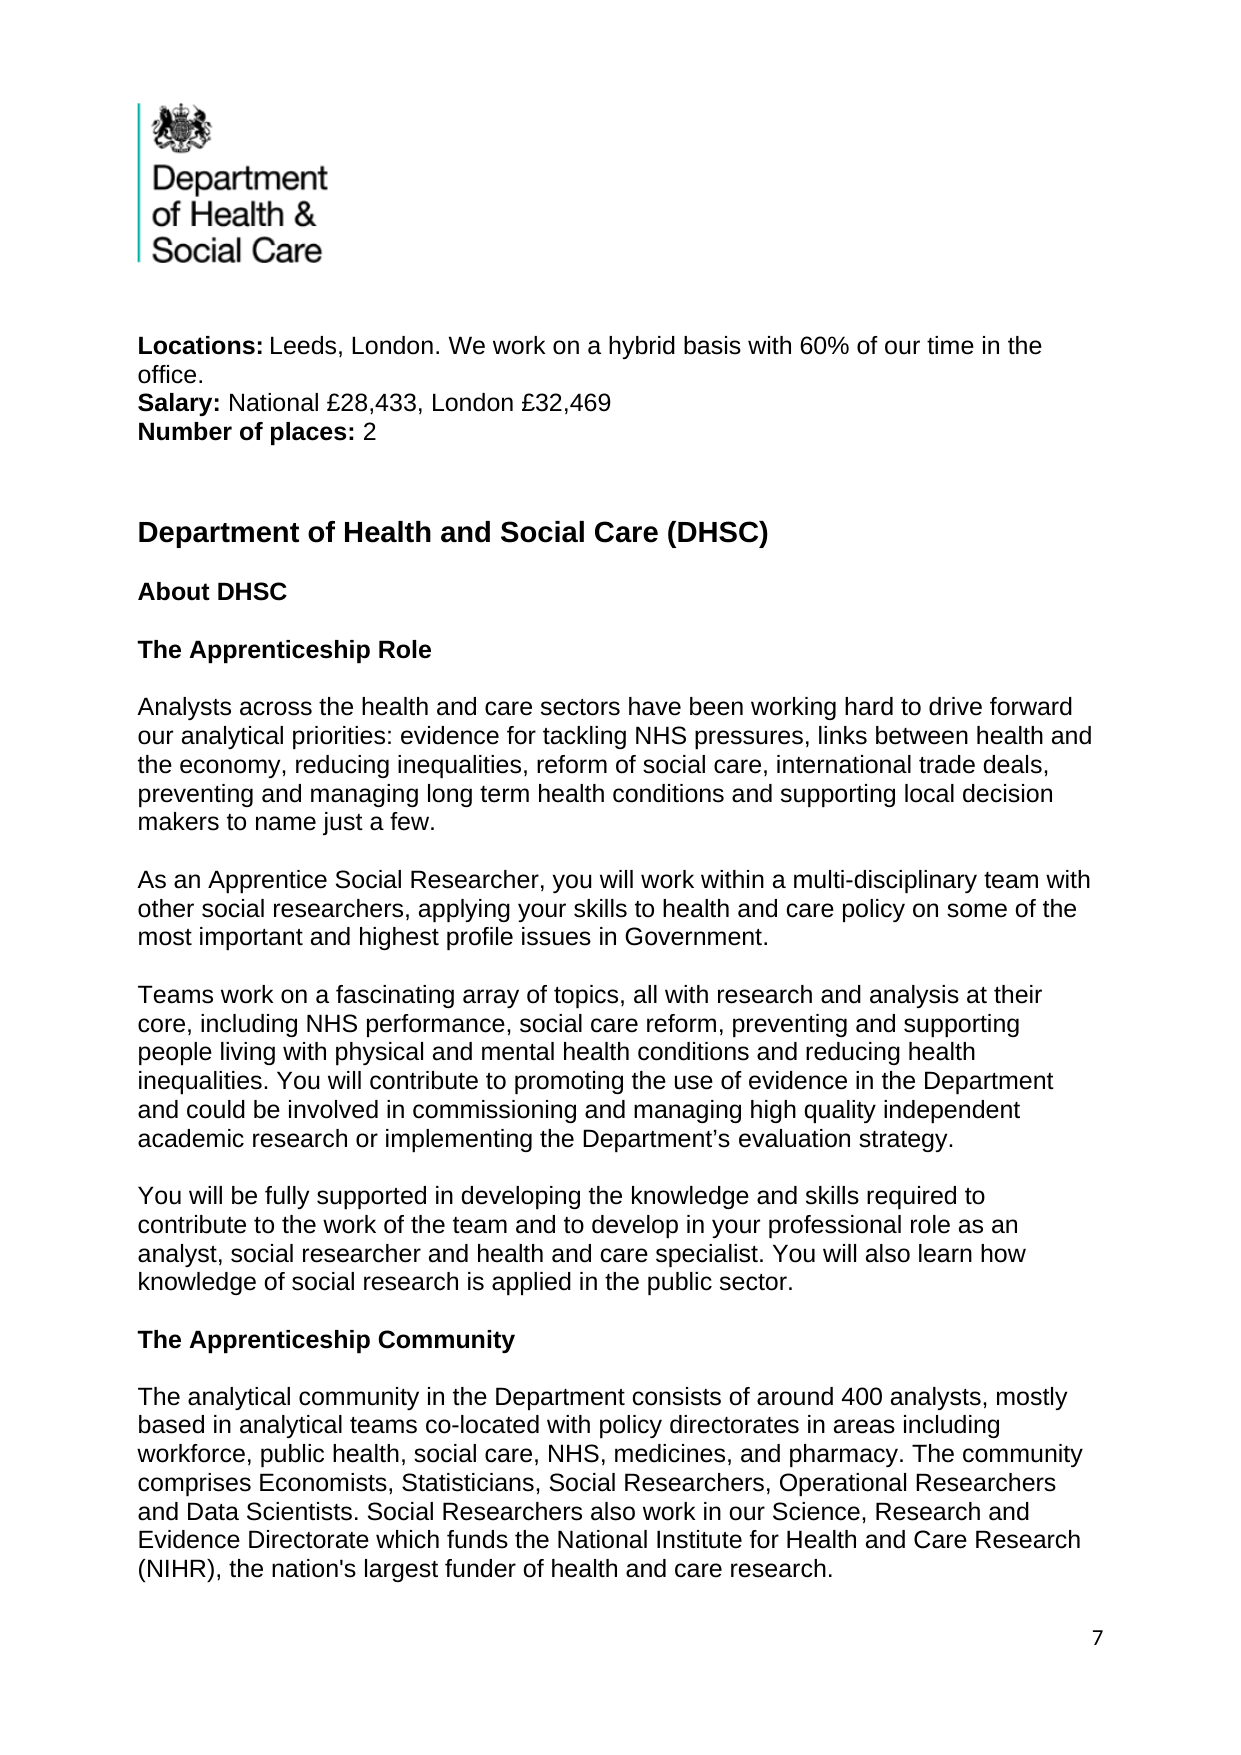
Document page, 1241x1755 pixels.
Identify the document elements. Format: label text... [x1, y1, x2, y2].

text Analysts across the health and care sectors have been working hard to drive forward our analytical priorities: evidence for tackling NHS pressures, links between health and the economy, reducing inequalities, reform of social care, international trade deals, preventing and managing long term health conditions and supporting local decision makers to name just a few. [137, 692, 1103, 836]
text As an Apprentice Social Researcher, you will work within a multi-disciplinary team with other social researchers, applying your skills to health and care policy on some of the most important and highest profile issues in Government. [137, 865, 1103, 951]
text Locations: Leeds, London. We work on a hybrid basis with 60% of our time in the office. [137, 331, 1103, 388]
text You will be fully supported in developing the knowledge and skills required to contribute to the work of the team and to develop in your professional role as an analyst, social researcher and health and care specialist. You will also learn how knowledge of social research is applied in the public sector. [137, 1181, 1103, 1296]
text Number of places: 2 [137, 417, 1103, 446]
text The analytical community in the Department consists of around 400 analysts, mostly based in analytical teams co-located with policy directorates in areas including workforce, public health, social care, NHS, medicines, and pharmacy. The community comprises Economists, Statisticians, Social Researchers, Operational Researchers and Data Scientists. Social Researchers also work in our Science, Research and Evidence Directorate which funds the National Institute for Health and Care Research (NIHR), the nation's largest funder of health and care research. [137, 1382, 1103, 1583]
subtitle Department of Health and Social Care (DHSC) [137, 515, 1103, 548]
text Salary: National £28,433, London £32,469 [137, 388, 1103, 417]
text Teams work on a fascinating array of topics, all with research and analysis at their core, including NHS performance, social care reform, preventing and supporting people living with physical and mental health conditions and reducing health inequalities. You will contribute to promoting the use of evidence in the Department and could be involved in commissioning and managing high quality independent academic research or implementing the Department’s evaluation strategy. [137, 980, 1103, 1152]
text The Apprenticeship Role [137, 635, 1103, 663]
text About DHSC [137, 577, 1103, 606]
text The Apprenticeship Community [137, 1325, 1103, 1353]
